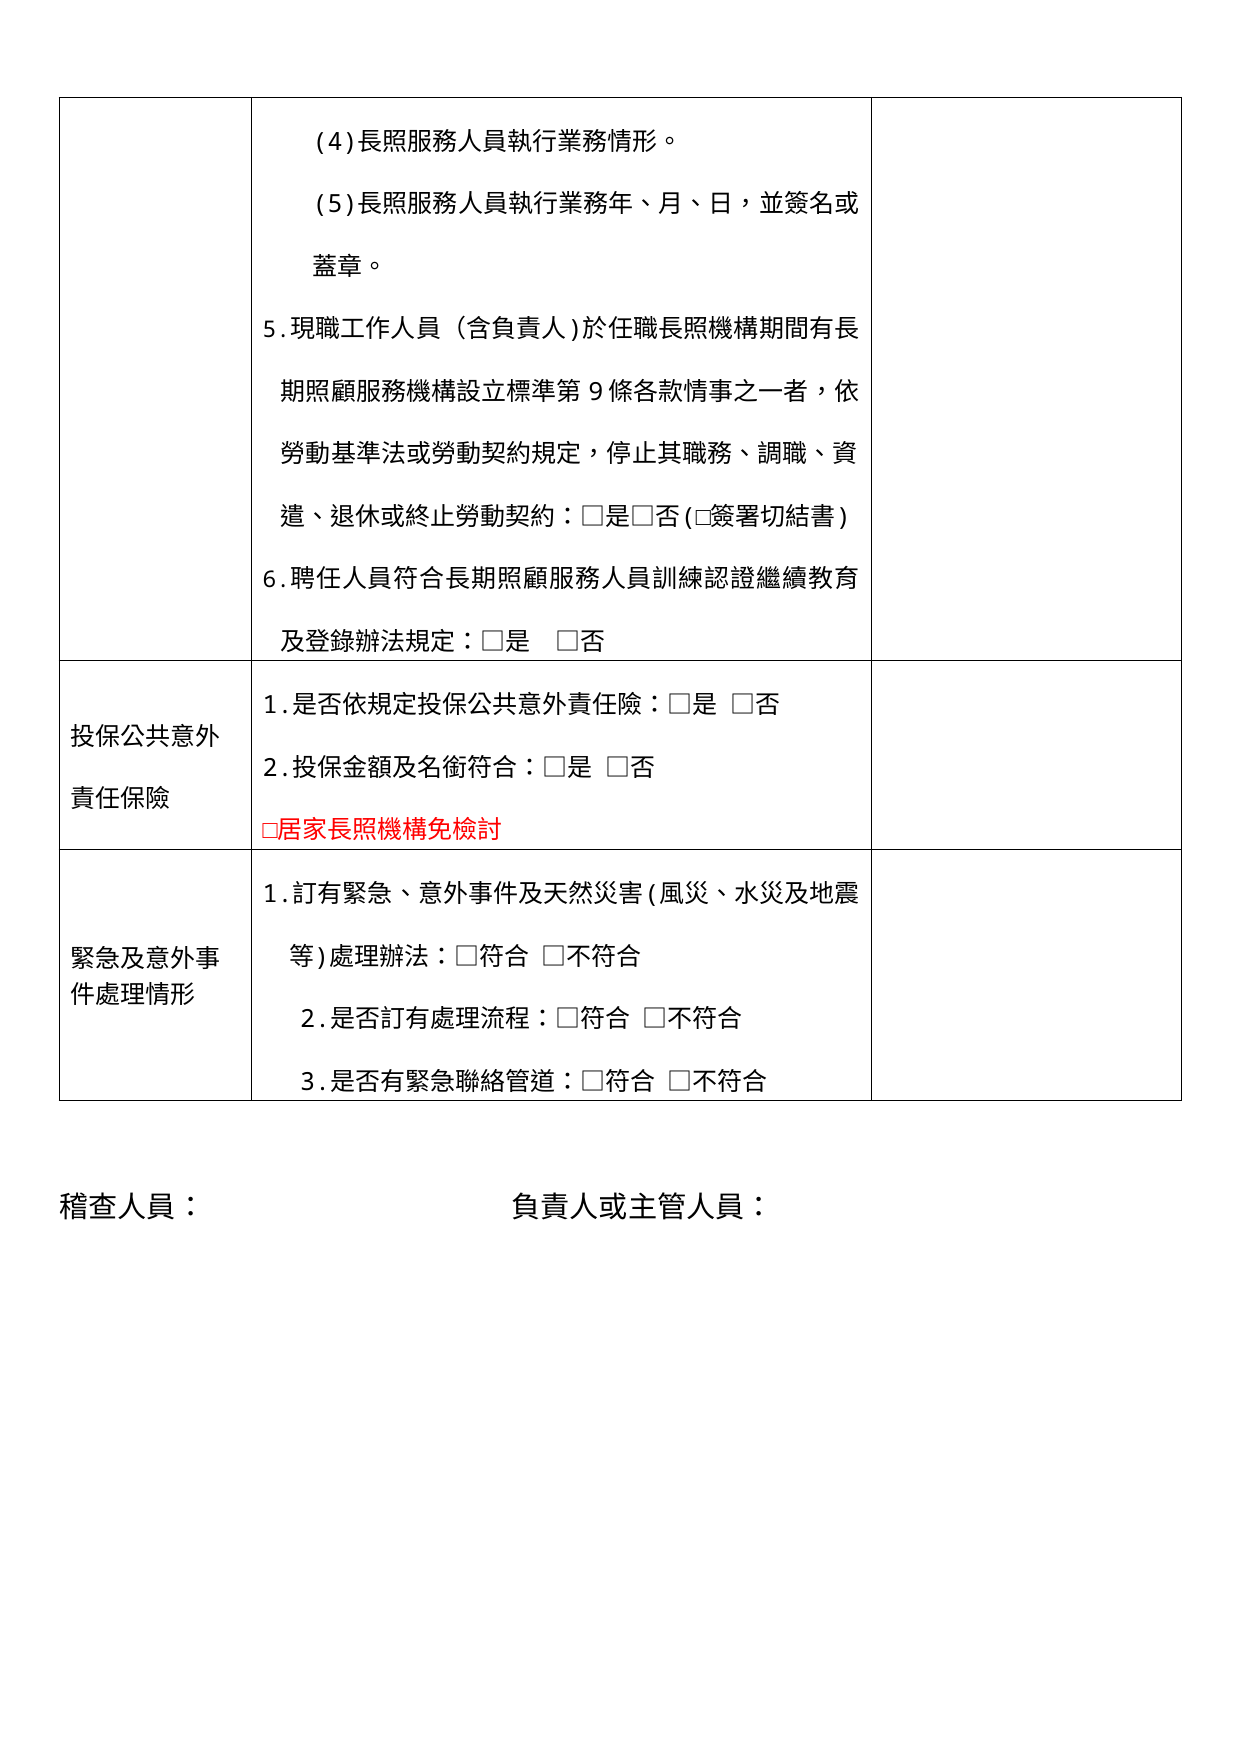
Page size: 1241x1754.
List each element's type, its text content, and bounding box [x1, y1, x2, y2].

table_cell 訂有緊急、意外事件及天然災害(風災、水災及地震等)處理辦法：□符合 □不符合 是否訂有處理流程：□符合 □不符合 是否有緊急聯絡管道：□符合 □不符合 [252, 850, 871, 1100]
table_cell 1.是否依規定投保公共意外責任險：□是 □否 2.投保金額及名銜符合：□是 □否 □居家長照機構免檢討 [252, 661, 871, 849]
table_cell 緊急及意外事件處理情形 [60, 850, 251, 1100]
table_cell [60, 98, 251, 660]
table_cell [872, 98, 1181, 660]
table_cell [872, 850, 1181, 1100]
table_cell [872, 661, 1181, 849]
table_cell 設立許可證明、收費、服務項目及陳情管道等資訊，揭示於機構內明顯處所：□是 □否 與長照服務對象簽訂書面契約：□是 □否 保存服務紀錄：□是 □否 紀錄內容包括下列事項：□是 □否 當事人之姓名、性別、出生年月日及地址。 當事人需長照服務之身心狀況。 當事人接受之照顧服務。 長照服務人員執行業務情形。 長照服務人員執行業務年、月、日，並簽名或蓋章。 現職工作人員（含負責人)於任職長照機構期間有長期照顧服務機構設立標準第9條各款情事之一者，依勞動基準法或勞動契約規定，停止其職務、調職、資遣、退休或終止勞動契約：□是□否(□簽署切結書) 聘任人員符合長期照顧服務人員訓練認證繼續教育及登錄辦法規定：□是 □否 [252, 98, 871, 660]
text 稽查人員： 負責人或主管人員： [59, 1163, 1172, 1226]
table_cell 投保公共意外責任保險 [60, 661, 251, 849]
